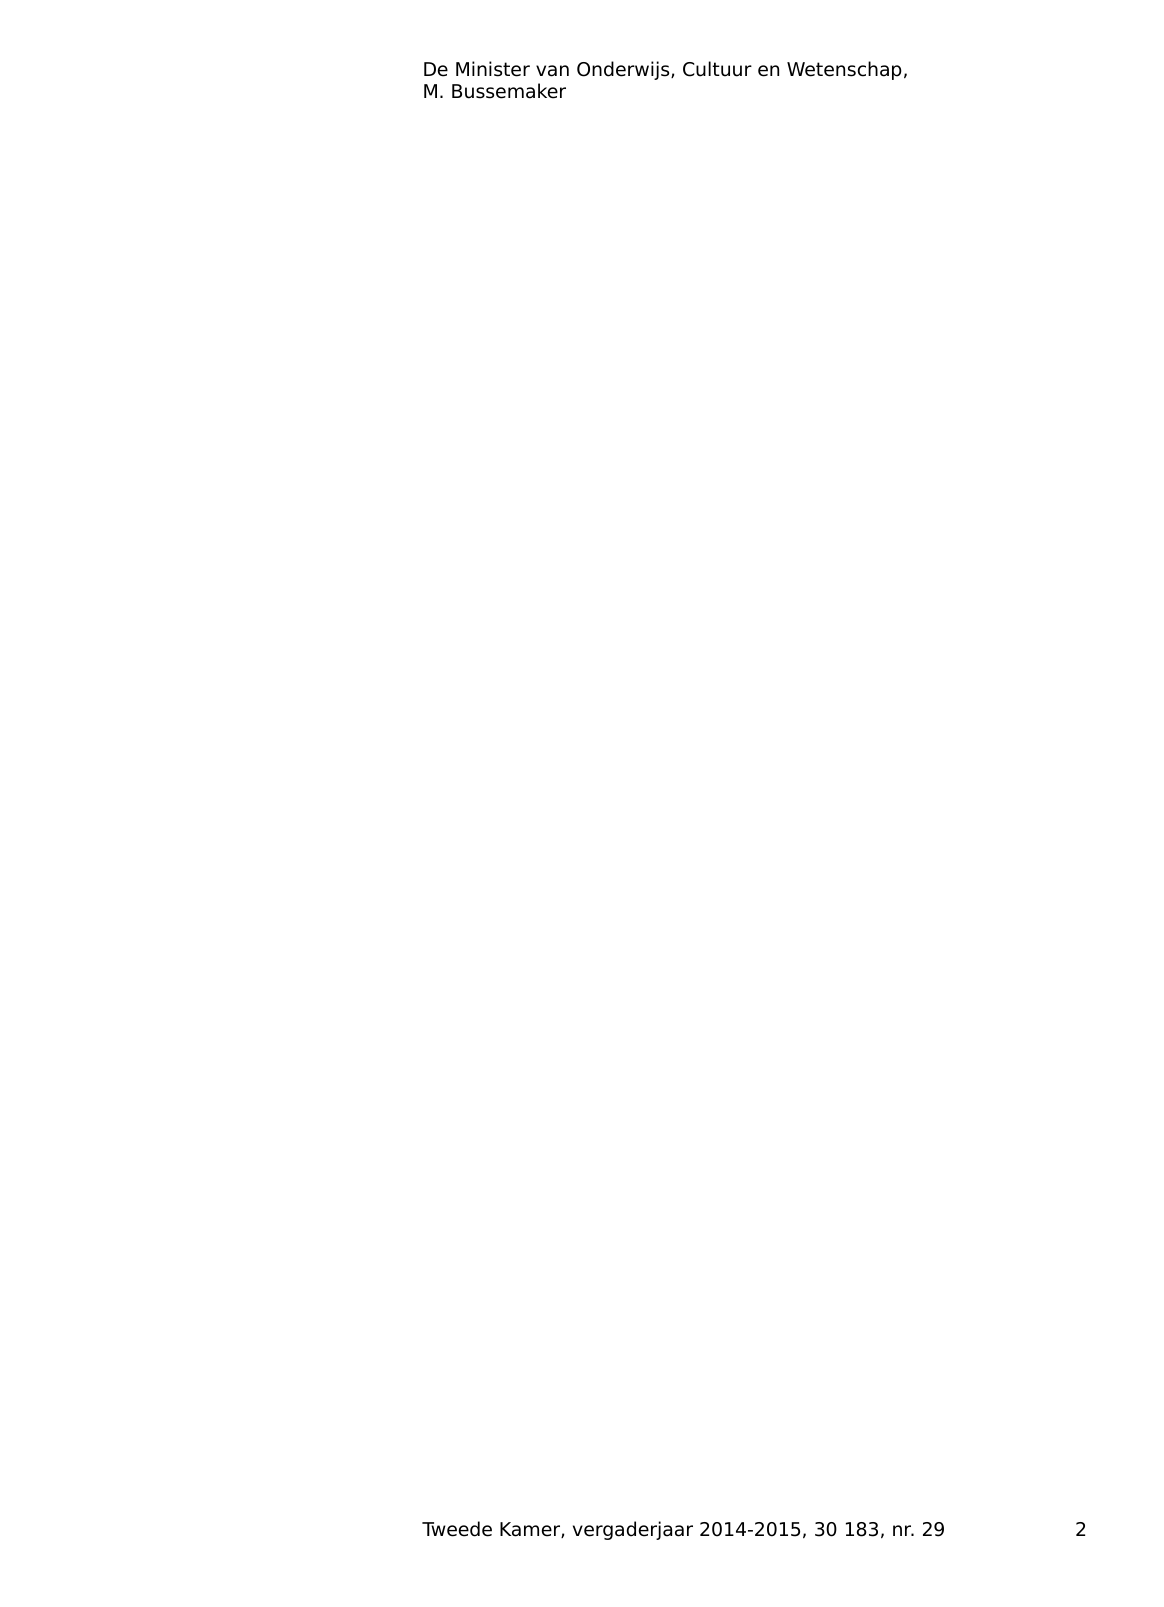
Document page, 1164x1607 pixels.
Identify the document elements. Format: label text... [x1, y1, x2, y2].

text De Minister van Onderwijs, Cultuur en Wetenschap, M. Bussemaker [422, 59, 1087, 103]
